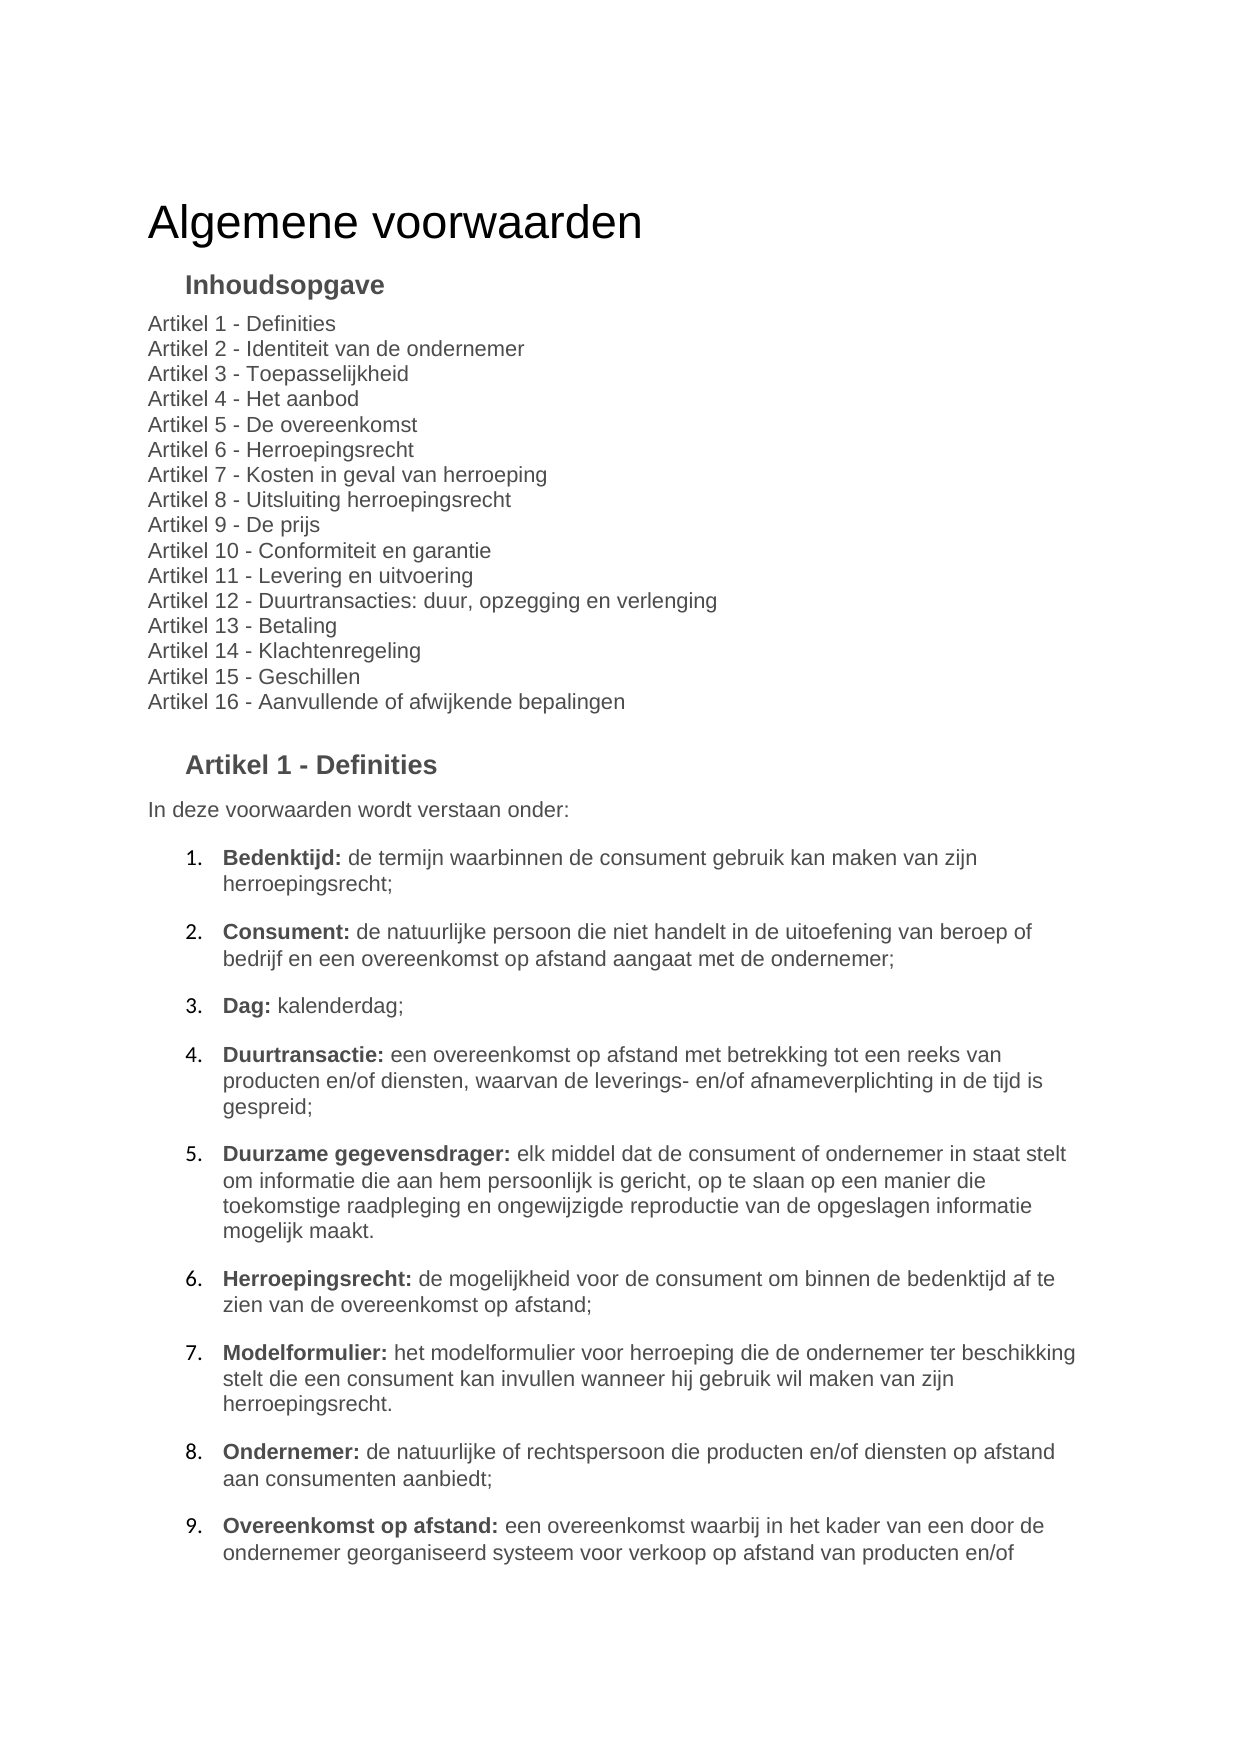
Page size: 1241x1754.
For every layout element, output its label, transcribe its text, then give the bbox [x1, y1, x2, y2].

list Consument: de natuurlijke persoon die niet handelt in de uitoefening van beroep of bedrijf en een overeenkomst op afstand aangaat met de ondernemer; [185, 917, 1093, 971]
list Duurzame gegevensdrager: elk middel dat de consument of ondernemer in staat stelt om informatie die aan hem persoonlijk is gericht, op te slaan op een manier die toekomstige raadpleging en ongewijzigde reproductie van de opgeslagen informatie mogelijk maakt. [185, 1139, 1093, 1243]
list Duurtransactie: een overeenkomst op afstand met betrekking tot een reeks van producten en/of diensten, waarvan de leverings- en/of afnameverplichting in de tijd is gespreid; [343, 1040, 474, 1119]
list Modelformulier: het modelformulier voor herroeping die de ondernemer ter beschikking stelt die een consument kan invullen wanneer hij gebruik wil maken van zijn herroepingsrecht. [185, 1338, 1093, 1417]
subtitle [782, 749, 897, 781]
list Dag: kalenderdag; [545, 991, 658, 1019]
list Dag: kalenderdag; [920, 991, 1093, 1019]
subtitle [574, 749, 652, 781]
list Dag: kalenderdag; [865, 1011, 911, 1019]
list Ondernemer: de natuurlijke of rechtspersoon die producten en/of diensten op afstand aan consumenten aanbiedt; [185, 1437, 1093, 1491]
list Dag: kalenderdag; [724, 991, 856, 1019]
subtitle Inhoudsopgave [185, 269, 1093, 300]
list Bedenktijd: de termijn waarbinnen de consument gebruik kan maken van zijn herroepingsrecht; [185, 843, 602, 897]
list Duurtransactie: een overeenkomst op afstand met betrekking tot een reeks van producten en/of diensten, waarvan de leverings- en/of afnameverplichting in de tijd is gespreid; [185, 1040, 313, 1119]
list Duurtransactie: een overeenkomst op afstand met betrekking tot een reeks van producten en/of diensten, waarvan de leverings- en/of afnameverplichting in de tijd is gespreid; [865, 1040, 1093, 1119]
subtitle Artikel 1 - Definities [185, 749, 565, 781]
list Dag: kalenderdag; [343, 991, 479, 1019]
list Bedenktijd: de termijn waarbinnen de consument gebruik kan maken van zijn herroepingsrecht; [898, 843, 1093, 897]
subtitle [898, 749, 1093, 781]
text [599, 797, 780, 822]
text [763, 797, 898, 822]
list Overeenkomst op afstand: een overeenkomst waarbij in het kader van een door de ondernemer georganiseerd systeem voor verkoop op afstand van producten en/of [185, 1511, 1093, 1565]
list Duurtransactie: een overeenkomst op afstand met betrekking tot een reeks van producten en/of diensten, waarvan de leverings- en/of afnameverplichting in de tijd is gespreid; [501, 1040, 652, 1119]
list Herroepingsrecht: de mogelijkheid voor de consument om binnen de bedenktijd af te zien van de overeenkomst op afstand; [185, 1264, 1093, 1317]
list Duurtransactie: een overeenkomst op afstand met betrekking tot een reeks van producten en/of diensten, waarvan de leverings- en/of afnameverplichting in de tijd is gespreid; [682, 1040, 923, 1119]
list Dag: kalenderdag; [185, 991, 314, 1019]
text [955, 797, 1093, 822]
text Artikel 1 - Definities Artikel 2 - Identiteit van de ondernemer Artikel 3 - Toepasselijkheid Artikel 4 - Het aanbod Artikel 5 - De overeenkomst Artikel 6 - Herroepingsrecht Artikel 7 - Kosten in geval van herroeping Artikel 8 - Uitsluiting herroepingsrecht Artikel 9 - De prijs Artikel 10 - Conformiteit en garantie Artikel 11 - Levering en uitvoering Artikel 12 - Duurtransacties: duur, opzegging en verlenging Artikel 13 - Betaling Artikel 14 - Klachtenregeling Artikel 15 - Geschillen Artikel 16 - Aanvullende of afwijkende bepalingen [148, 311, 1093, 714]
subtitle [673, 749, 785, 781]
text In deze voorwaarden wordt verstaan onder: [148, 797, 579, 822]
text Algemene voorwaarden [148, 194, 1093, 248]
list Bedenktijd: de termijn waarbinnen de consument gebruik kan maken van zijn herroepingsrecht; [661, 843, 854, 897]
